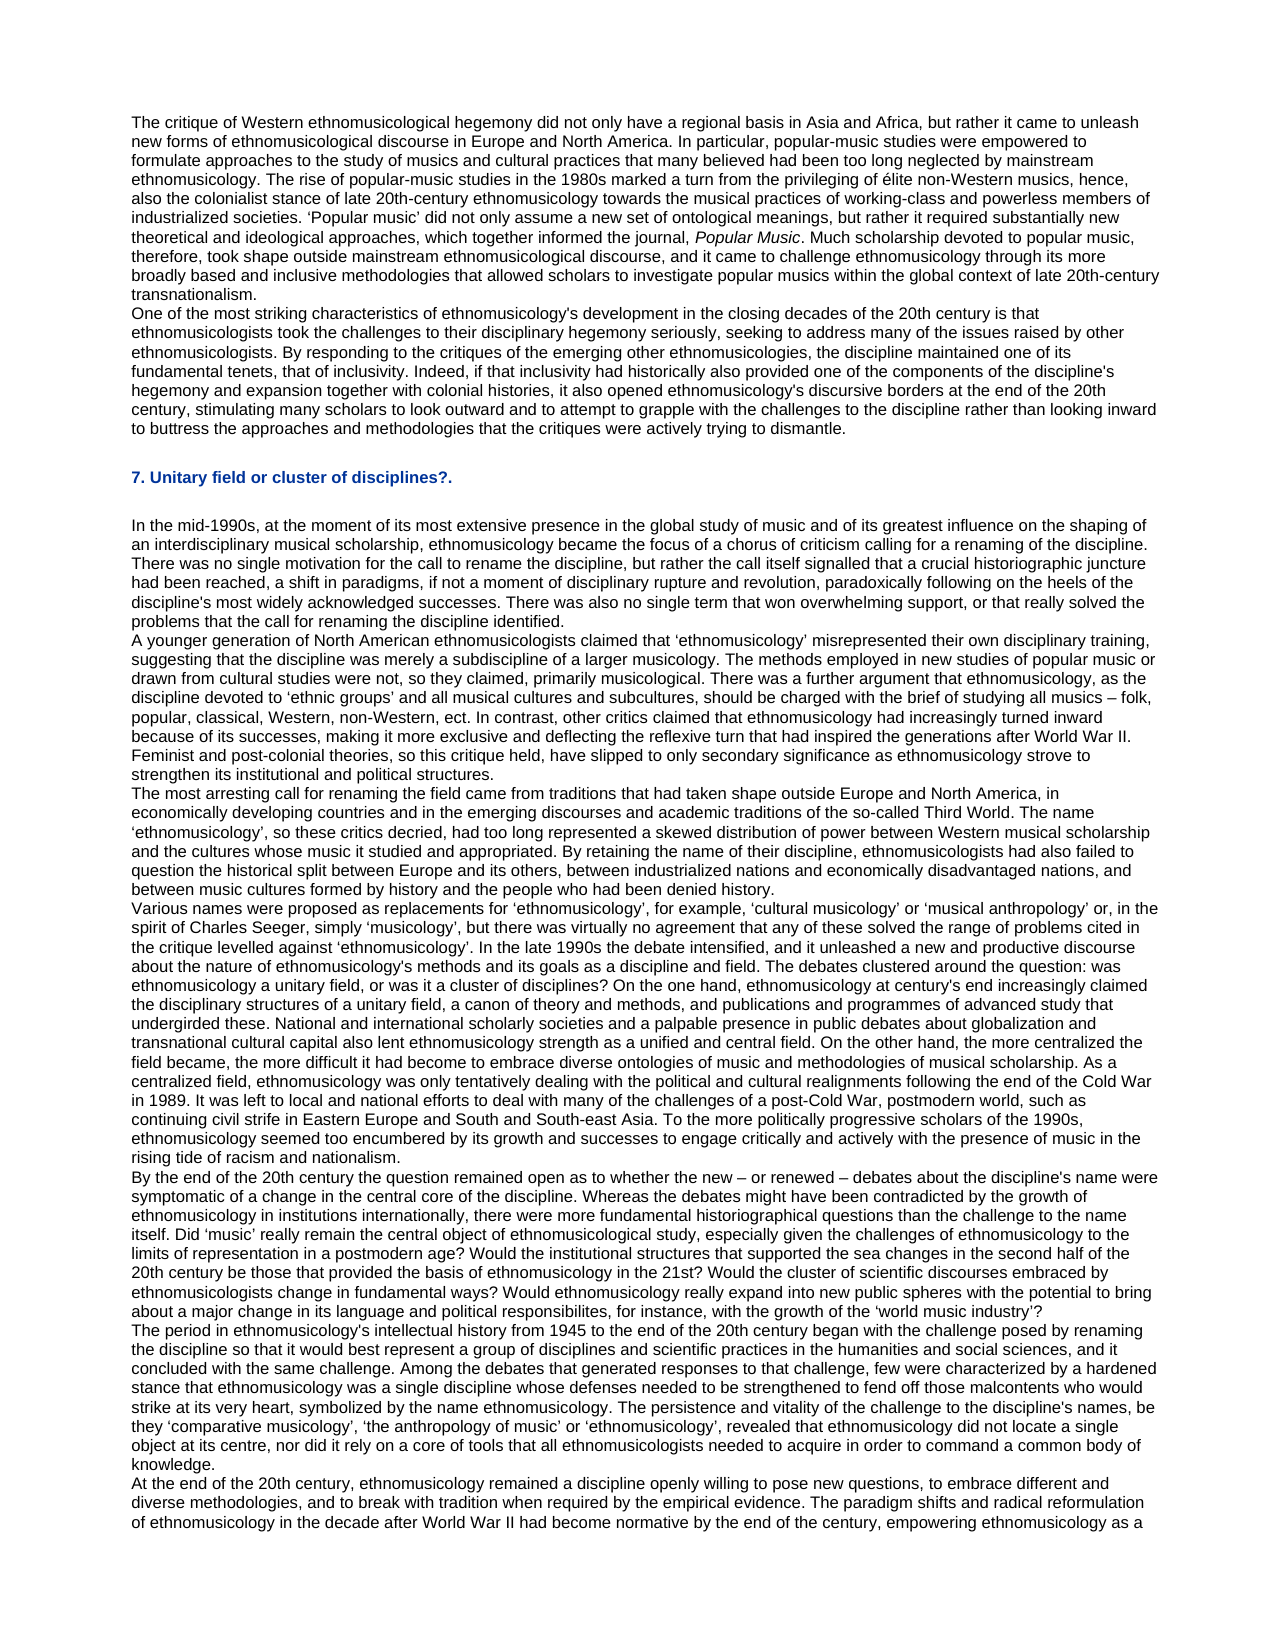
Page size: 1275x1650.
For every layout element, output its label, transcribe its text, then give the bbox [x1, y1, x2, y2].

subtitle 7. Unitary field or cluster of disciplines?. [131, 467, 1161, 487]
text At the end of the 20th century, ethnomusicology remained a discipline openly willing to pose new questions, to embrace different and diverse methodologies, and to break with tradition when required by the empirical evidence. The paradigm shifts and radical reformulation of ethnomusicology in the decade after World War II had become normative by the end of the century, empowering ethnomusicology as a [131, 1474, 1161, 1532]
text The most arresting call for renaming the field came from traditions that had taken shape outside Europe and North America, in economically developing countries and in the emerging discourses and academic traditions of the so-called Third World. The name ‘ethnomusicology’, so these critics decried, had too long represented a skewed distribution of power between Western musical scholarship and the cultures whose music it studied and appropriated. By retaining the name of their discipline, ethnomusicologists had also failed to question the historical split between Europe and its others, between industrialized nations and economically disadvantaged nations, and between music cultures formed by history and the people who had been denied history. [131, 784, 1161, 899]
text The period in ethnomusicology's intellectual history from 1945 to the end of the 20th century began with the challenge posed by renaming the discipline so that it would best represent a group of disciplines and scientific practices in the humanities and social sciences, and it concluded with the same challenge. Among the debates that generated responses to that challenge, few were characterized by a hardened stance that ethnomusicology was a single discipline whose defenses needed to be strengthened to fend off those malcontents who would strike at its very heart, symbolized by the name ethnomusicology. The persistence and vitality of the challenge to the discipline's names, be they ‘comparative musicology’, ‘the anthropology of music’ or ‘ethnomusicology’, revealed that ethnomusicology did not locate a single object at its centre, nor did it rely on a core of tools that all ethnomusicologists needed to acquire in order to command a common body of knowledge. [131, 1321, 1161, 1474]
text By the end of the 20th century the question remained open as to whether the new – or renewed – debates about the discipline's name were symptomatic of a change in the central core of the discipline. Whereas the debates might have been contradicted by the growth of ethnomusicology in institutions internationally, there were more fundamental historiographical questions than the challenge to the name itself. Did ‘music’ really remain the central object of ethnomusicological study, especially given the challenges of ethnomusicology to the limits of representation in a postmodern age? Would the institutional structures that supported the sea changes in the second half of the 20th century be those that provided the basis of ethnomusicology in the 21st? Would the cluster of scientific discourses embraced by ethnomusicologists change in fundamental ways? Would ethnomusicology really expand into new public spheres with the potential to bring about a major change in its language and political responsibilites, for instance, with the growth of the ‘world music industry’? [131, 1167, 1161, 1321]
text In the mid-1990s, at the moment of its most extensive presence in the global study of music and of its greatest influence on the shaping of an interdisciplinary musical scholarship, ethnomusicology became the focus of a chorus of criticism calling for a renaming of the discipline. There was no single motivation for the call to rename the discipline, but rather the call itself signalled that a crucial historiographic juncture had been reached, a shift in paradigms, if not a moment of disciplinary rupture and revolution, paradoxically following on the heels of the discipline's most widely acknowledged successes. There was also no single term that won overwhelming support, or that really solved the problems that the call for renaming the discipline identified. [131, 516, 1161, 631]
text One of the most striking characteristics of ethnomusicology's development in the closing decades of the 20th century is that ethnomusicologists took the challenges to their disciplinary hegemony seriously, seeking to address many of the issues raised by other ethnomusicologists. By responding to the critiques of the emerging other ethnomusicologies, the discipline maintained one of its fundamental tenets, that of inclusivity. Indeed, if that inclusivity had historically also provided one of the components of the discipline's hegemony and expansion together with colonial histories, it also opened ethnomusicology's discursive borders at the end of the 20th century, stimulating many scholars to look outward and to attempt to grapple with the challenges to the discipline rather than looking inward to buttress the approaches and methodologies that the critiques were actively trying to dismantle. [131, 304, 1161, 438]
text The critique of Western ethnomusicological hegemony did not only have a regional basis in Asia and Africa, but rather it came to unleash new forms of ethnomusicological discourse in Europe and North America. In particular, popular-music studies were empowered to formulate approaches to the study of musics and cultural practices that many believed had been too long neglected by mainstream ethnomusicology. The rise of popular-music studies in the 1980s marked a turn from the privileging of élite non-Western musics, hence, also the colonialist stance of late 20th-century ethnomusicology towards the musical practices of working-class and powerless members of industrialized societies. ‘Popular music’ did not only assume a new set of ontological meanings, but rather it required substantially new theoretical and ideological approaches, which together informed the journal, Popular Music. Much scholarship devoted to popular music, therefore, took shape outside mainstream ethnomusicological discourse, and it came to challenge ethnomusicology through its more broadly based and inclusive methodologies that allowed scholars to investigate popular musics within the global context of late 20th-century transnationalism. [131, 112, 1161, 304]
text Various names were proposed as replacements for ‘ethnomusicology’, for example, ‘cultural musicology’ or ‘musical anthropology’ or, in the spirit of Charles Seeger, simply ‘musicology’, but there was virtually no agreement that any of these solved the range of problems cited in the critique levelled against ‘ethnomusicology’. In the late 1990s the debate intensified, and it unleashed a new and productive discourse about the nature of ethnomusicology's methods and its goals as a discipline and field. The debates clustered around the question: was ethnomusicology a unitary field, or was it a cluster of disciplines? On the one hand, ethnomusicology at century's end increasingly claimed the disciplinary structures of a unitary field, a canon of theory and methods, and publications and programmes of advanced study that undergirded these. National and international scholarly societies and a palpable presence in public debates about globalization and transnational cultural capital also lent ethnomusicology strength as a unified and central field. On the other hand, the more centralized the field became, the more difficult it had become to embrace diverse ontologies of music and methodologies of musical scholarship. As a centralized field, ethnomusicology was only tentatively dealing with the political and cultural realignments following the end of the Cold War in 1989. It was left to local and national efforts to deal with many of the challenges of a post-Cold War, postmodern world, such as continuing civil strife in Eastern Europe and South and South-east Asia. To the more politically progressive scholars of the 1990s, ethnomusicology seemed too encumbered by its growth and successes to engage critically and actively with the presence of music in the rising tide of racism and nationalism. [131, 899, 1161, 1167]
text A younger generation of North American ethnomusicologists claimed that ‘ethnomusicology’ misrepresented their own disciplinary training, suggesting that the discipline was merely a subdiscipline of a larger musicology. The methods employed in new studies of popular music or drawn from cultural studies were not, so they claimed, primarily musicological. There was a further argument that ethnomusicology, as the discipline devoted to ‘ethnic groups’ and all musical cultures and subcultures, should be charged with the brief of studying all musics – folk, popular, classical, Western, non-Western, ect. In contrast, other critics claimed that ethnomusicology had increasingly turned inward because of its successes, making it more exclusive and deflecting the reflexive turn that had inspired the generations after World War II. Feminist and post-colonial theories, so this critique held, have slipped to only secondary significance as ethnomusicology strove to strengthen its institutional and political structures. [131, 631, 1161, 784]
